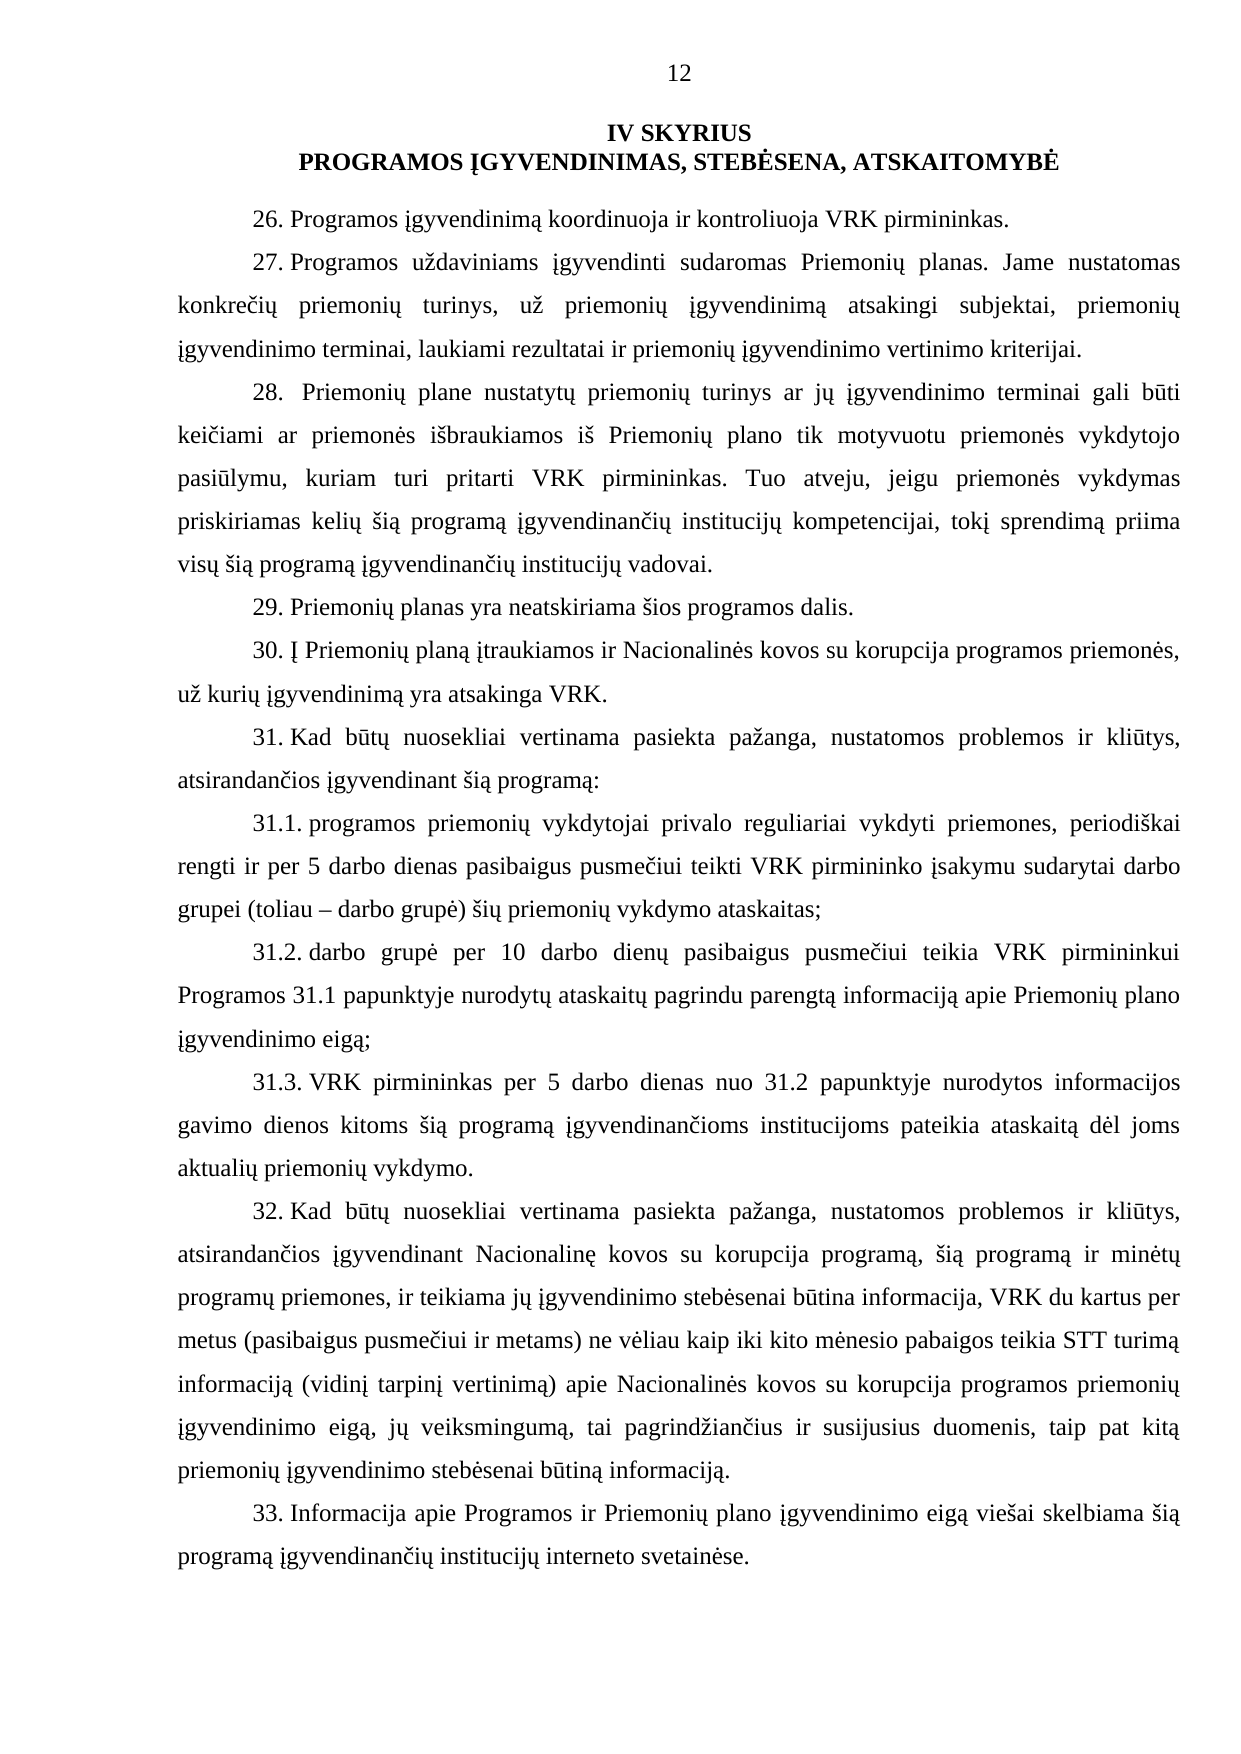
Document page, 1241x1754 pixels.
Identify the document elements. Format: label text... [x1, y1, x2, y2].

text 31.2. darbo grupė per 10 darbo dienų pasibaigus pusmečiui teikia VRK pirmininkui Programos 31.1 papunktyje nurodytų ataskaitų pagrindu parengtą informaciją apie Priemonių plano įgyvendinimo eigą; [177, 937, 1181, 1052]
text 33. Informacija apie Programos ir Priemonių plano įgyvendinimo eigą viešai skelbiama šią programą įgyvendinančių institucijų interneto svetainėse. [177, 1498, 1181, 1570]
text 31.3. VRK pirmininkas per 5 darbo dienas nuo 31.2 papunktyje nurodytos informacijos gavimo dienos kitoms šią programą įgyvendinančioms institucijoms pateikia ataskaitą dėl joms aktualių priemonių vykdymo. [177, 1067, 1181, 1182]
text 28. Priemonių plane nustatytų priemonių turinys ar jų įgyvendinimo terminai gali būti keičiami ar priemonės išbraukiamos iš Priemonių plano tik motyvuotu priemonės vykdytojo pasiūlymu, kuriam turi pritarti VRK pirmininkas. Tuo atveju, jeigu priemonės vykdymas priskiriamas kelių šią programą įgyvendinančių institucijų kompetencijai, tokį sprendimą priima visų šią programą įgyvendinančių institucijų vadovai. [177, 377, 1181, 578]
text 31. Kad būtų nuosekliai vertinama pasiekta pažanga, nustatomos problemos ir kliūtys, atsirandančios įgyvendinant šią programą: [177, 722, 1181, 794]
text PROGRAMOS ĮGYVENDINIMAS, STEBĖSENA, ATSKAITOMYBĖ [177, 147, 1181, 176]
text 32. Kad būtų nuosekliai vertinama pasiekta pažanga, nustatomos problemos ir kliūtys, atsirandančios įgyvendinant Nacionalinę kovos su korupcija programą, šią programą ir minėtų programų priemones, ir teikiama jų įgyvendinimo stebėsenai būtina informacija, VRK du kartus per metus (pasibaigus pusmečiui ir metams) ne vėliau kaip iki kito mėnesio pabaigos teikia STT turimą informaciją (vidinį tarpinį vertinimą) apie Nacionalinės kovos su korupcija programos priemonių įgyvendinimo eigą, jų veiksmingumą, tai pagrindžiančius ir susijusius duomenis, taip pat kitą priemonių įgyvendinimo stebėsenai būtiną informaciją. [177, 1196, 1181, 1484]
text 27. Programos uždaviniams įgyvendinti sudaromas Priemonių planas. Jame nustatomas konkrečių priemonių turinys, už priemonių įgyvendinimą atsakingi subjektai, priemonių įgyvendinimo terminai, laukiami rezultatai ir priemonių įgyvendinimo vertinimo kriterijai. [177, 247, 1181, 362]
text 31.1. programos priemonių vykdytojai privalo reguliariai vykdyti priemones, periodiškai rengti ir per 5 darbo dienas pasibaigus pusmečiui teikti VRK pirmininko įsakymu sudarytai darbo grupei (toliau – darbo grupė) šių priemonių vykdymo ataskaitas; [177, 808, 1181, 923]
text 29. Priemonių planas yra neatskiriama šios programos dalis. [177, 592, 1181, 621]
text 30. Į Priemonių planą įtraukiamos ir Nacionalinės kovos su korupcija programos priemonės, už kurių įgyvendinimą yra atsakinga VRK. [177, 636, 1181, 707]
text 26. Programos įgyvendinimą koordinuoja ir kontroliuoja VRK pirmininkas. [177, 204, 1181, 233]
text IV SKYRIUS [177, 118, 1181, 147]
